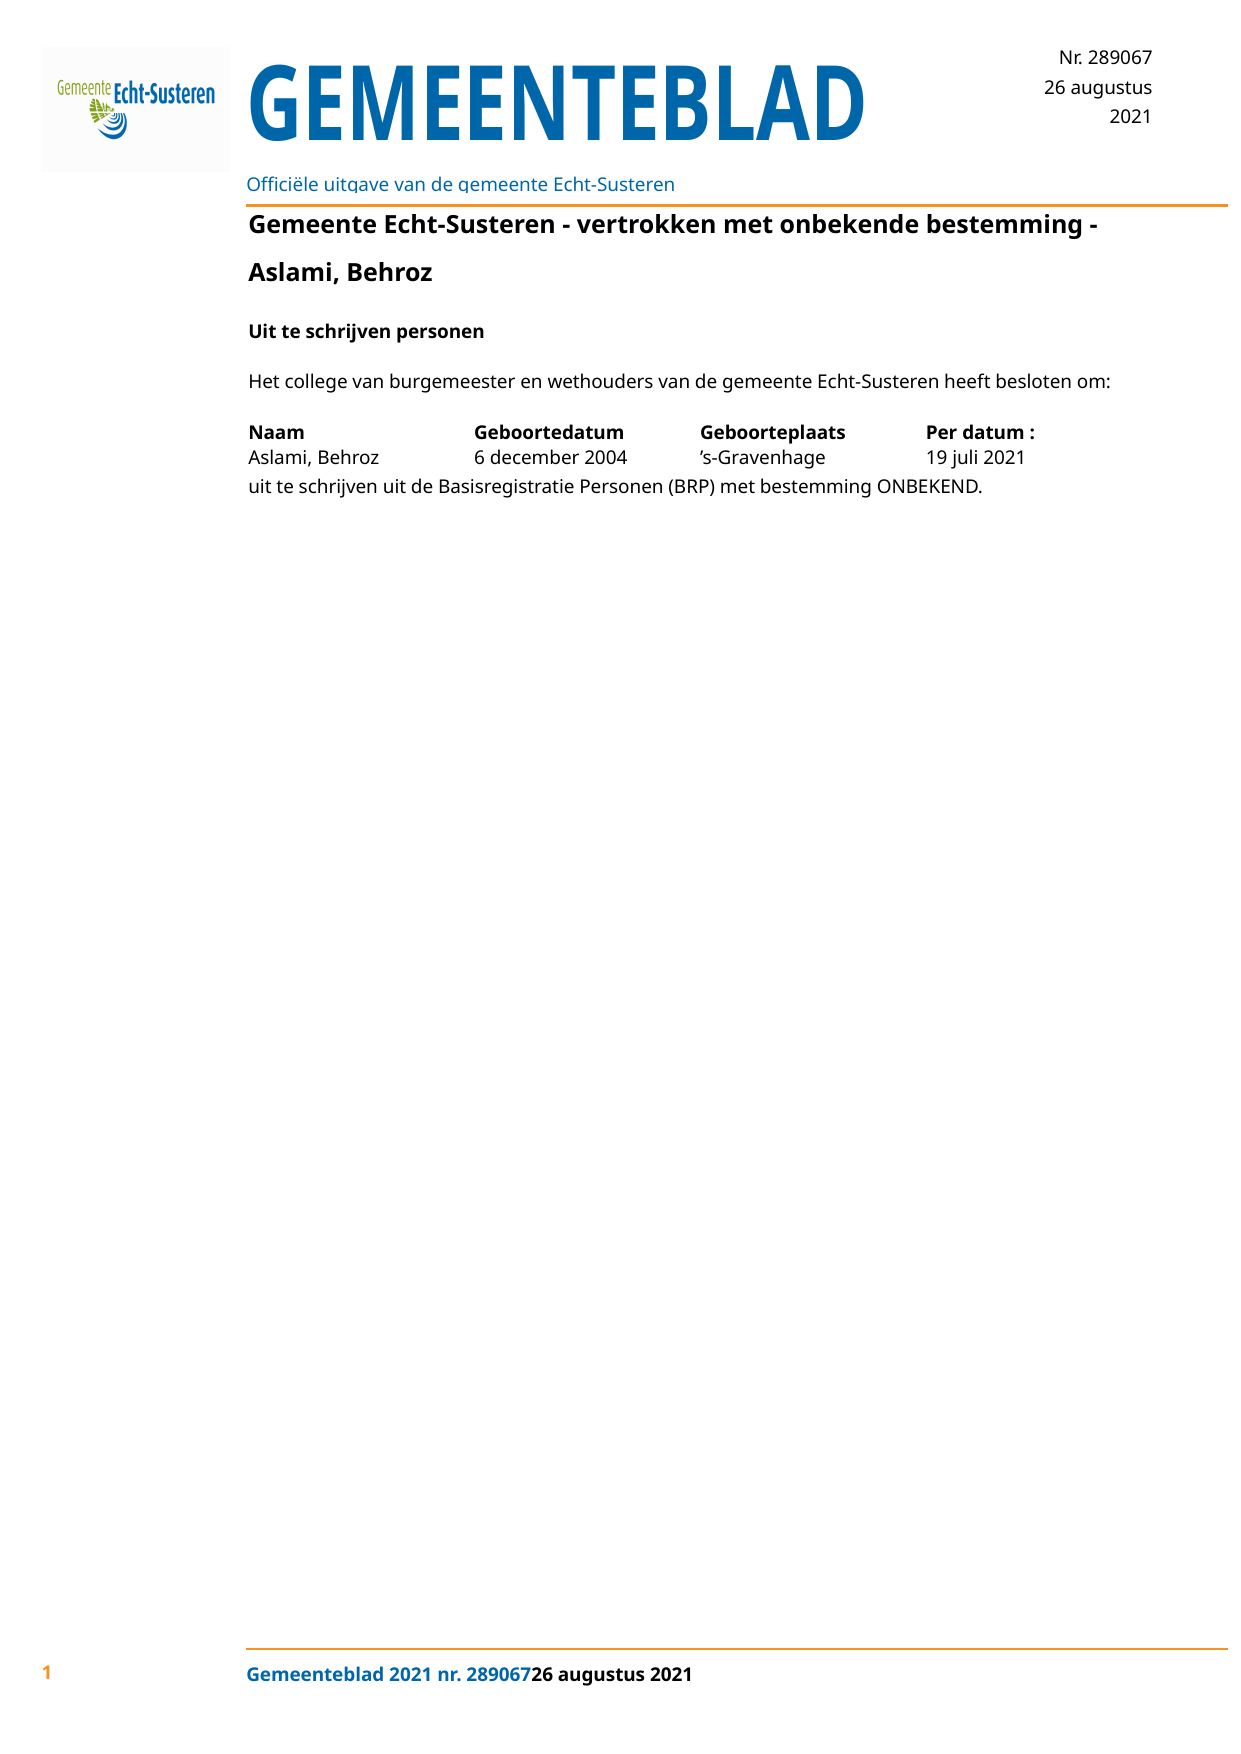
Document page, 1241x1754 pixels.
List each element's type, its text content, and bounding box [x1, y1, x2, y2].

table_header Geboortedatum [474, 419, 700, 444]
text uit te schrijven uit de Basisregistratie Personen (BRP) met bestemming ONBEKEND. [248, 473, 1152, 499]
table_cell 6 december 2004 [474, 445, 700, 470]
table_header Naam [248, 419, 474, 444]
text Uit te schrijven personen [248, 318, 1152, 344]
text Gemeente Echt-Susteren - vertrokken met onbekende bestemming - Aslami, Behroz [248, 207, 1152, 288]
table_cell 19 juli 2021 [926, 445, 1152, 470]
table_cell ’s-Gravenhage [700, 445, 926, 470]
picture [41, 47, 231, 172]
text Het college van burgemeester en wethouders van de gemeente Echt-Susteren heeft besloten om: [248, 368, 1152, 394]
table_header Geboorteplaats [700, 419, 926, 444]
table_cell Aslami, Behroz [248, 445, 474, 470]
table_header Per datum : [926, 419, 1152, 444]
